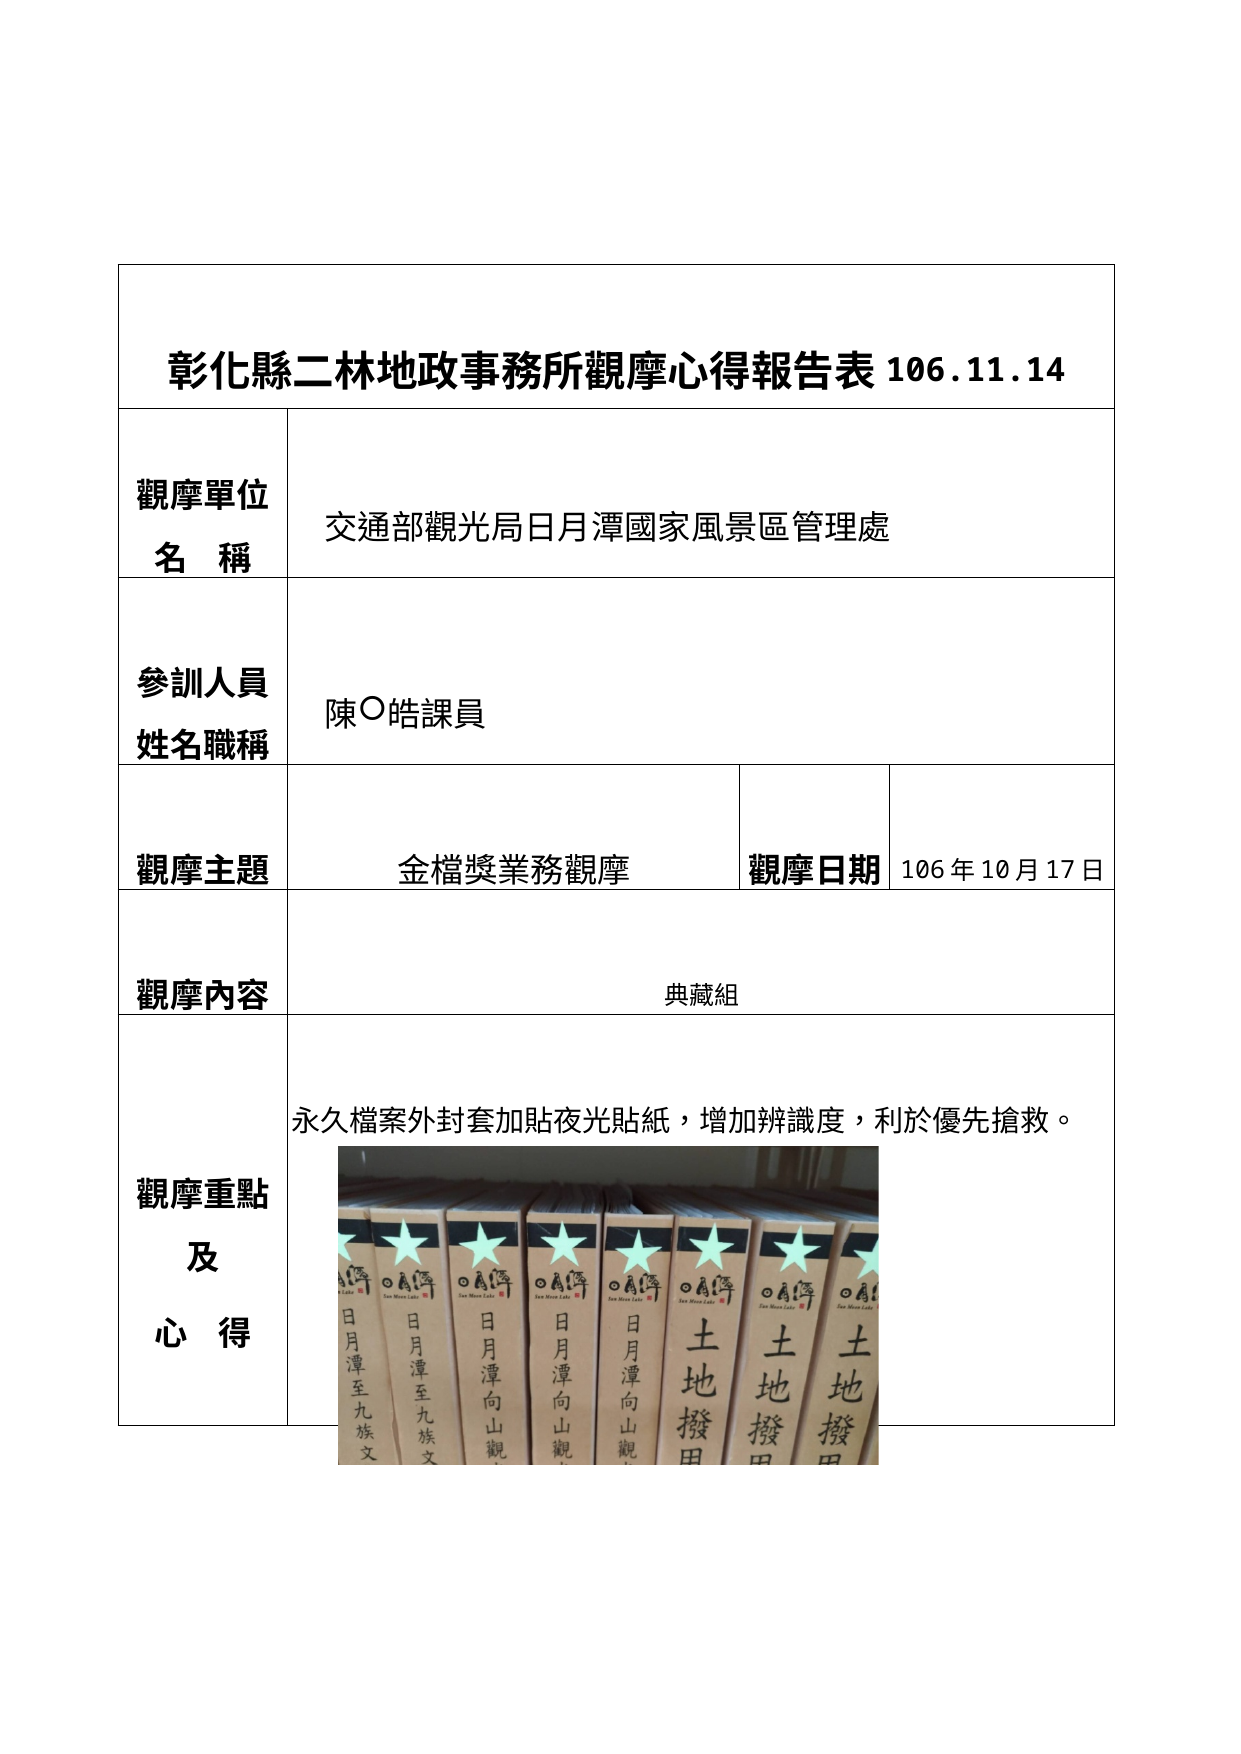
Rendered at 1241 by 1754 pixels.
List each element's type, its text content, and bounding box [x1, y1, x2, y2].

table_cell 金檔獎業務觀摩 [288, 765, 739, 889]
table_cell 106年10月17日 [890, 765, 1114, 889]
table_header 彰化縣二林地政事務所觀摩心得報告表 106.11.14 [119, 265, 1114, 408]
table_cell 觀摩重點及 心 得 [119, 1015, 287, 1425]
table_cell 交通部觀光局日月潭國家風景區管理處 [288, 409, 1114, 577]
table_cell 觀摩單位 名 稱 [119, 409, 287, 577]
table_cell 觀摩日期 [740, 765, 889, 889]
table_cell 陳皓課員 [288, 578, 1114, 764]
table_cell 觀摩主題 [119, 765, 287, 889]
table_cell 典藏組 [288, 890, 1114, 1014]
table_cell 永久檔案外封套加貼夜光貼紙，增加辨識度，利於優先搶救。 [288, 1015, 1114, 1425]
table_cell 觀摩內容 [119, 890, 287, 1014]
table_cell 參訓人員 姓名職稱 [119, 578, 287, 764]
